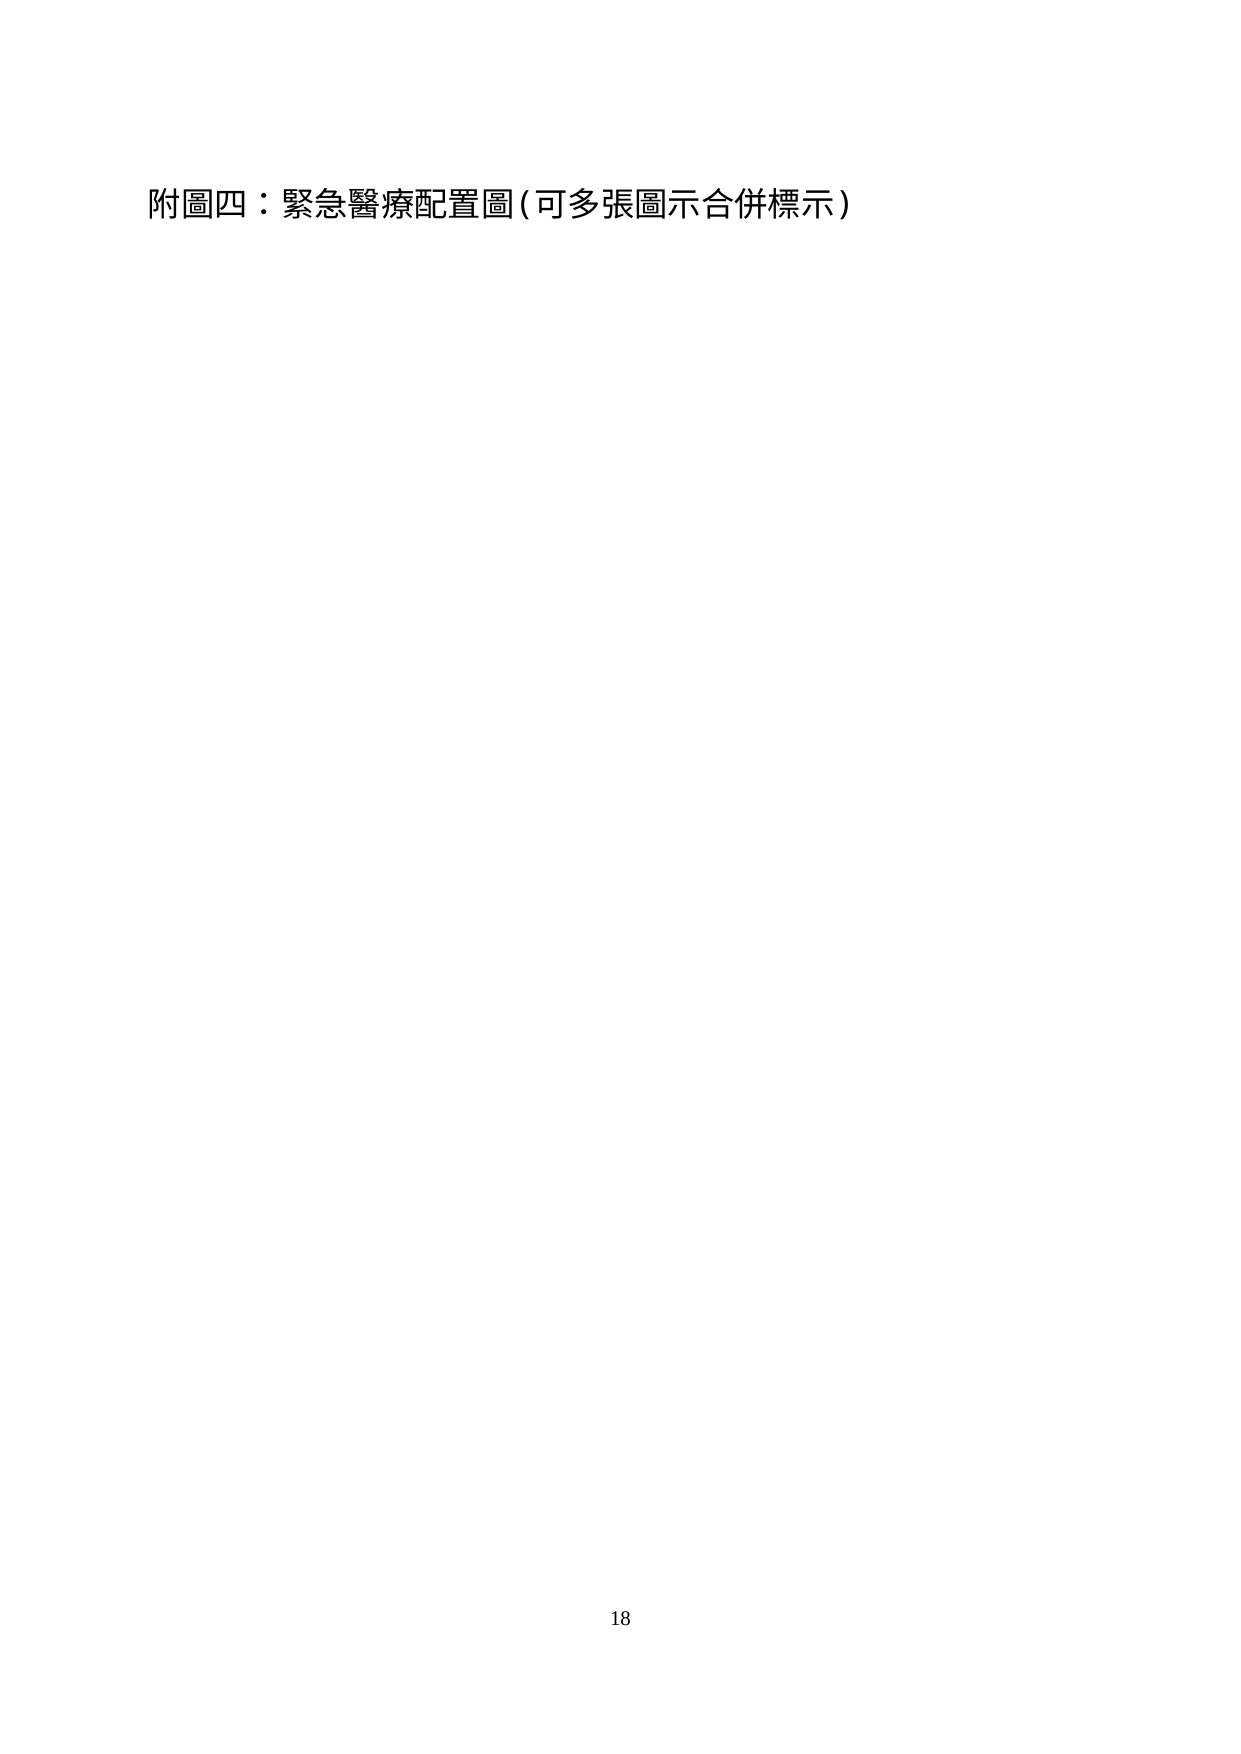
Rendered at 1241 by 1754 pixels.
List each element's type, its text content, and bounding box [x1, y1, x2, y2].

text 附圖四：緊急醫療配置圖(可多張圖示合併標示) [148, 160, 1093, 222]
